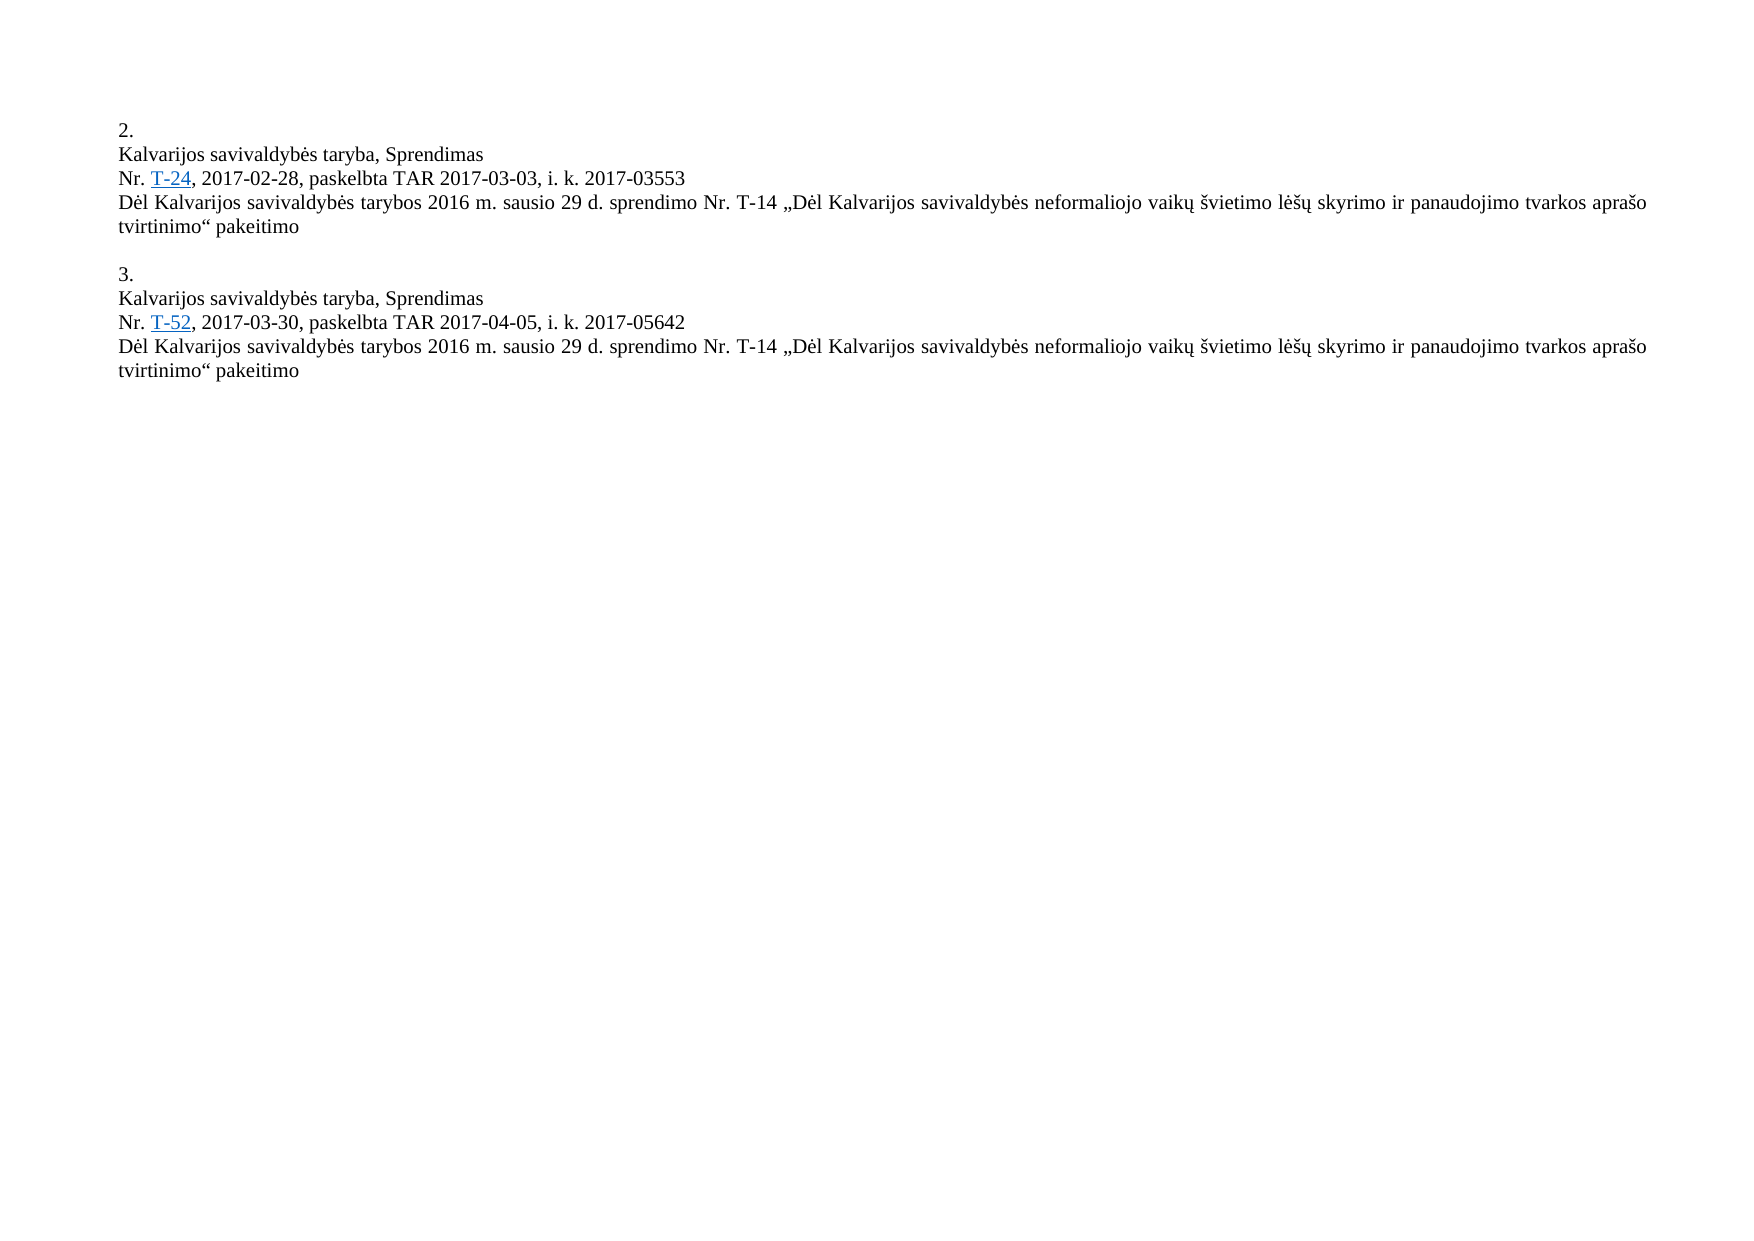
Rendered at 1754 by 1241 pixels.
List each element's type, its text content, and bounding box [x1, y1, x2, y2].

text Dėl Kalvarijos savivaldybės tarybos 2016 m. sausio 29 d. sprendimo Nr. T-14 „Dėl Kalvarijos savivaldybės neformaliojo vaikų švietimo lėšų skyrimo ir panaudojimo tvarkos aprašo tvirtinimo“ pakeitimo [118, 334, 1651, 382]
text 2. [118, 118, 1651, 142]
text 3. [118, 262, 1651, 286]
text Nr. T-24, 2017-02-28, paskelbta TAR 2017-03-03, i. k. 2017-03553 [118, 166, 1651, 190]
text Nr. T-52, 2017-03-30, paskelbta TAR 2017-04-05, i. k. 2017-05642 [118, 310, 1651, 334]
text Kalvarijos savivaldybės taryba, Sprendimas [118, 286, 1651, 310]
text Dėl Kalvarijos savivaldybės tarybos 2016 m. sausio 29 d. sprendimo Nr. T-14 „Dėl Kalvarijos savivaldybės neformaliojo vaikų švietimo lėšų skyrimo ir panaudojimo tvarkos aprašo tvirtinimo“ pakeitimo [118, 190, 1651, 238]
text Kalvarijos savivaldybės taryba, Sprendimas [118, 142, 1651, 166]
